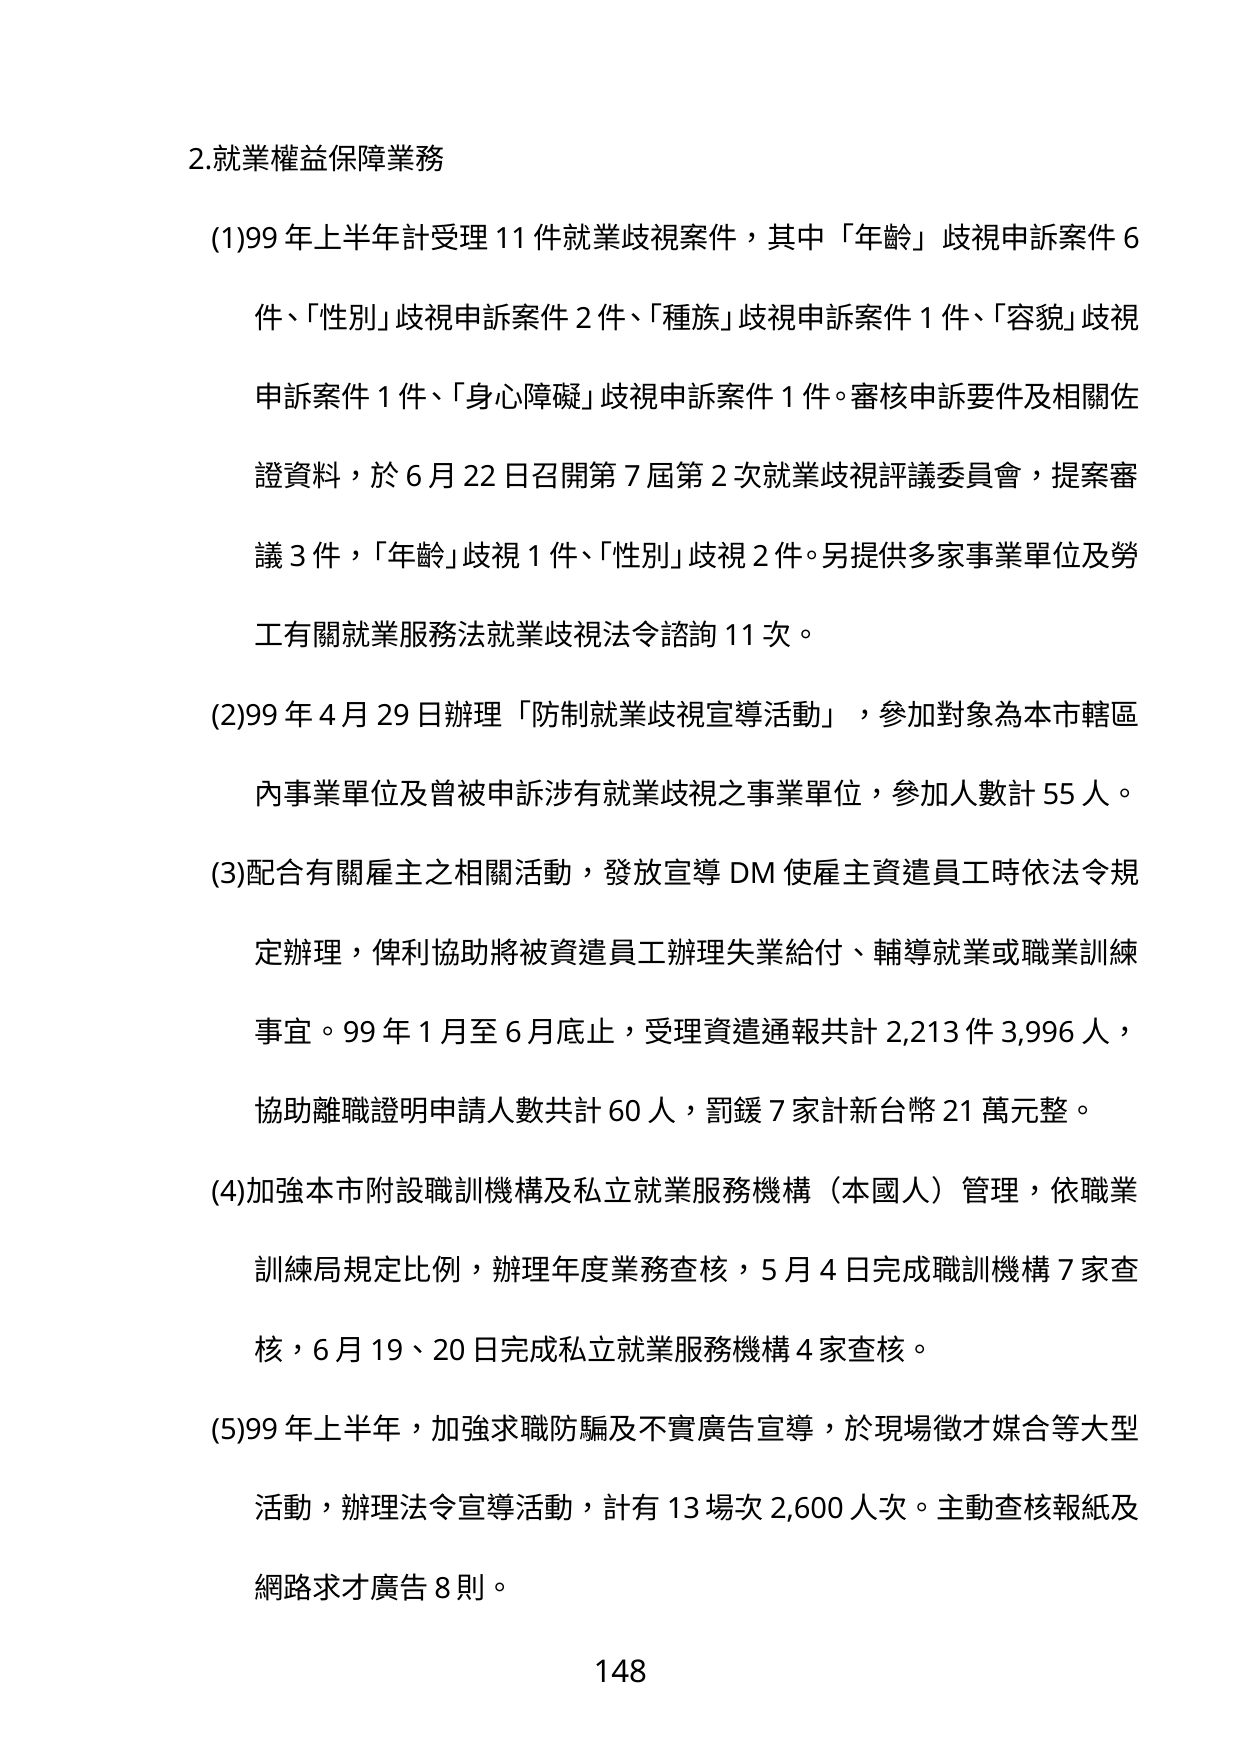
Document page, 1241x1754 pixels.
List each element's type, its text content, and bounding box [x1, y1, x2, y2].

text (4)加強本市附設職訓機構及私立就業服務機構（本國人）管理，依職業訓練局規定比例，辦理年度業務查核，5月4日完成職訓機構7家查核，6月19、20日完成私立就業服務機構4家查核。 [211, 1149, 1140, 1387]
text 2.就業權益保障業務 [188, 117, 1140, 196]
text (1)99年上半年計受理11件就業歧視案件，其中「年齡」歧視申訴案件6件、「性別」歧視申訴案件2件、「種族」歧視申訴案件1件、「容貌」歧視申訴案件1件、「身心障礙」歧視申訴案件1件。審核申訴要件及相關佐證資料，於6月22日召開第7屆第2次就業歧視評議委員會，提案審議3件，「年齡」歧視1件、「性別」歧視2件。另提供多家事業單位及勞工有關就業服務法就業歧視法令諮詢11次。 [211, 196, 1140, 673]
text (3)配合有關雇主之相關活動，發放宣導DM使雇主資遣員工時依法令規定辦理，俾利協助將被資遣員工辦理失業給付、輔導就業或職業訓練事宜。99年1月至6月底止，受理資遣通報共計2,213件3,996人，協助離職證明申請人數共計60人，罰鍰7家計新台幣21萬元整。 [211, 831, 1140, 1149]
text (5)99年上半年，加強求職防騙及不實廣告宣導，於現場徵才媒合等大型活動，辦理法令宣導活動，計有13場次2,600人次。主動查核報紙及網路求才廣告8則。 [211, 1387, 1140, 1625]
text (2)99年4月29日辦理「防制就業歧視宣導活動」，參加對象為本市轄區內事業單位及曾被申訴涉有就業歧視之事業單位，參加人數計55人。 [211, 673, 1140, 831]
